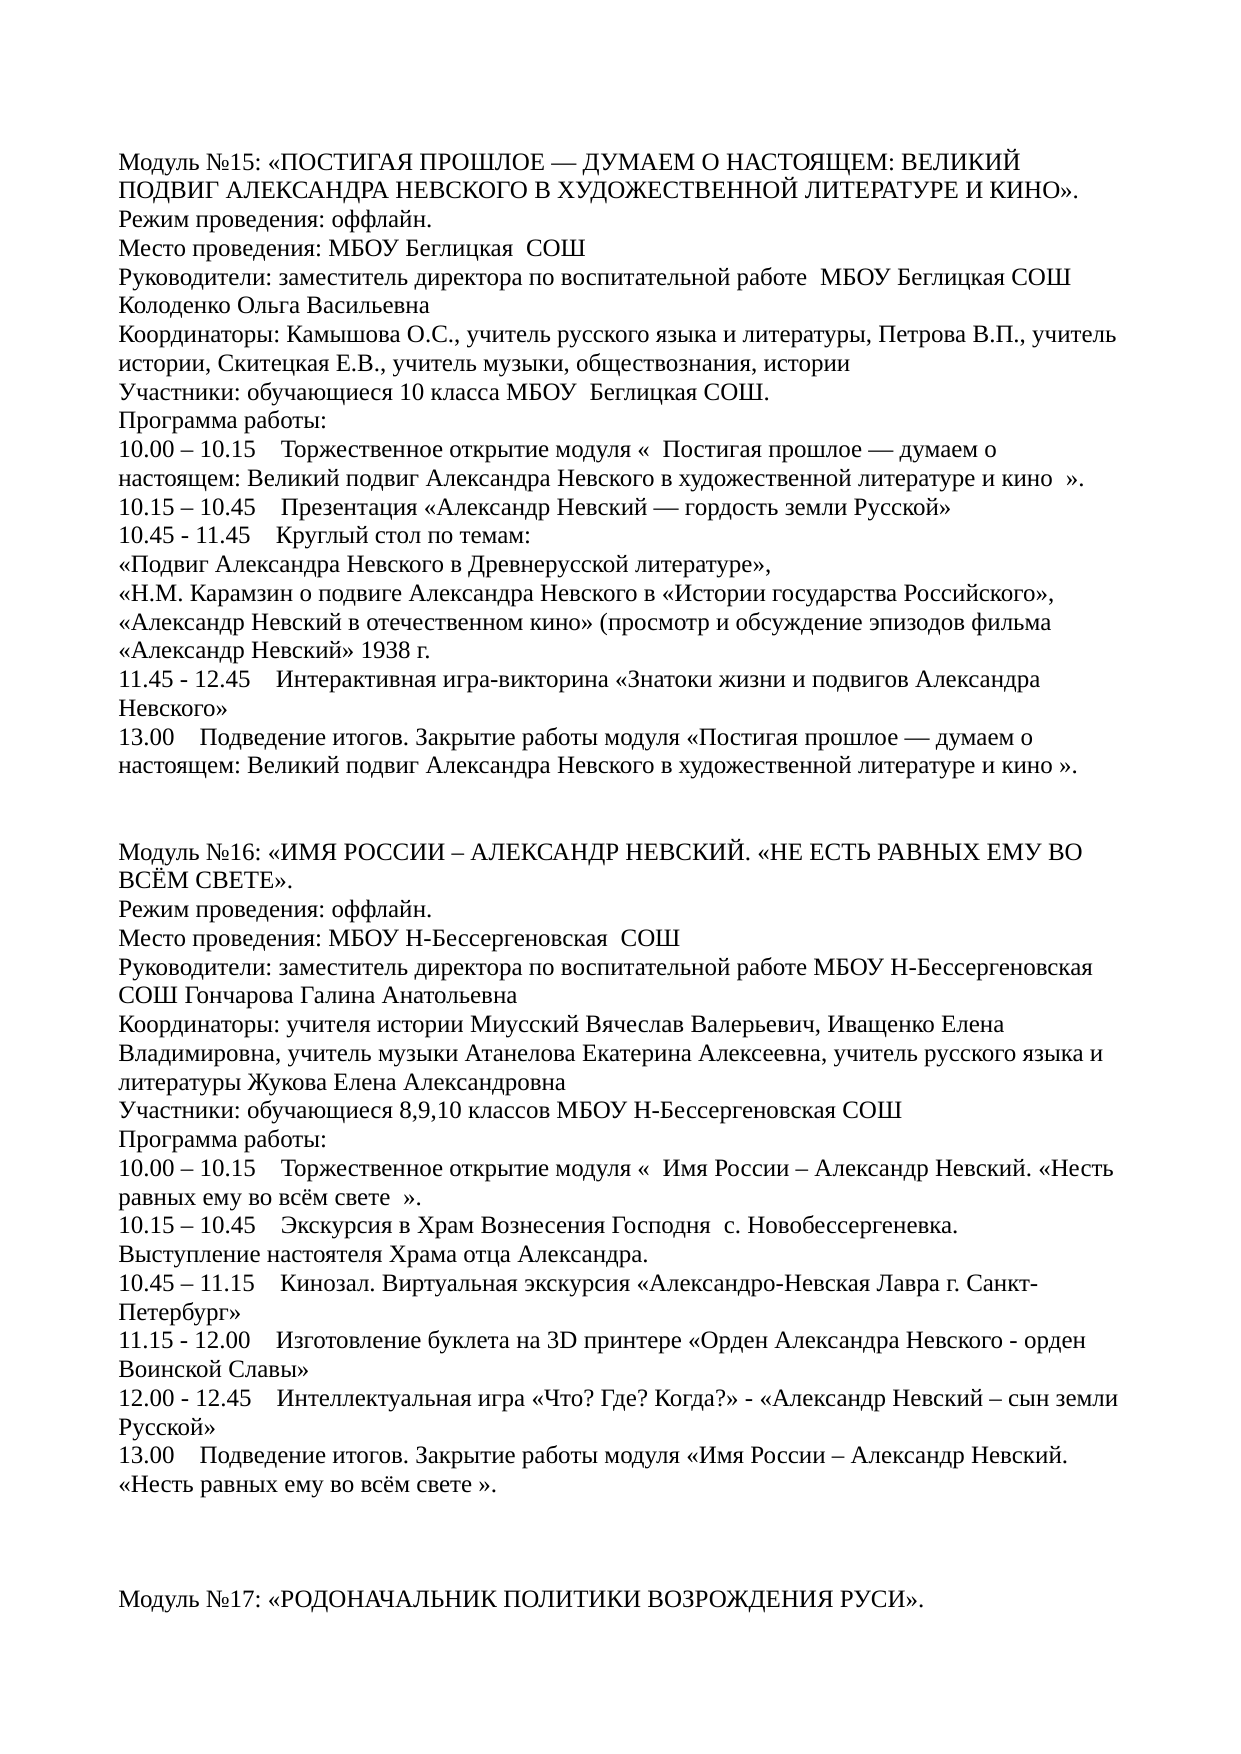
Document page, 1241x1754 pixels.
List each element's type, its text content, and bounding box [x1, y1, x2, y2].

text Модуль №15: «ПОСТИГАЯ ПРОШЛОЕ — ДУМАЕМ О НАСТОЯЩЕМ: ВЕЛИКИЙ ПОДВИГ АЛЕКСАНДРА НЕВСКОГО В ХУДОЖЕСТВЕННОЙ ЛИТЕРАТУРЕ И КИНО». Режим проведения: оффлайн. Место проведения: МБОУ Беглицкая СОШ Руководители: заместитель директора по воспитательной работе МБОУ Беглицкая СОШ Колоденко Ольга Васильевна Координаторы: Камышова О.С., учитель русского языка и литературы, Петрова В.П., учитель истории, Скитецкая Е.В., учитель музыки, обществознания, истории Участники: обучающиеся 10 класса МБОУ Беглицкая СОШ. Программа работы: 10.00 – 10.15 Торжественное открытие модуля « Постигая прошлое — думаем о настоящем: Великий подвиг Александра Невского в художественной литературе и кино ». 10.15 – 10.45 Презентация «Александр Невский — гордость земли Русской» 10.45 - 11.45 Круглый стол по темам: «Подвиг Александра Невского в Древнерусской литературе», «Н.М. Карамзин о подвиге Александра Невского в «Истории государства Российского», «Александр Невский в отечественном кино» (просмотр и обсуждение эпизодов фильма «Александр Невский» 1938 г. 11.45 - 12.45 Интерактивная игра-викторина «Знатоки жизни и подвигов Александра Невского» 13.00 Подведение итогов. Закрытие работы модуля «Постигая прошлое — думаем о настоящем: Великий подвиг Александра Невского в художественной литературе и кино ». Модуль №16: «ИМЯ РОССИИ – АЛЕКСАНДР НЕВСКИЙ. «НЕ ЕСТЬ РАВНЫХ ЕМУ ВО ВСЁМ СВЕТЕ». Режим проведения: оффлайн. Место проведения: МБОУ Н-Бессергеновская СОШ Руководители: заместитель директора по воспитательной работе МБОУ Н-Бессергеновская СОШ Гончарова Галина Анатольевна Координаторы: учителя истории Миусский Вячеслав Валерьевич, Иващенко Елена Владимировна, учитель музыки Атанелова Екатерина Алексеевна, учитель русского языка и литературы Жукова Елена Александровна Участники: обучающиеся 8,9,10 классов МБОУ Н-Бессергеновская СОШ Программа работы: 10.00 – 10.15 Торжественное открытие модуля « Имя России – Александр Невский. «Несть равных ему во всём свете ». 10.15 – 10.45 Экскурсия в Храм Вознесения Господня с. Новобессергеневка. Выступление настоятеля Храма отца Александра. 10.45 – 11.15 Кинозал. Виртуальная экскурсия «Александро-Невская Лавра г. Санкт-Петербург» 11.15 - 12.00 Изготовление буклета на 3D принтере «Орден Александра Невского - орден Воинской Славы» 12.00 - 12.45 Интеллектуальная игра «Что? Где? Когда?» - «Александр Невский – сын земли Русской» 13.00 Подведение итогов. Закрытие работы модуля «Имя России – Александр Невский. «Несть равных ему во всём свете ». Модуль №17: «РОДОНАЧАЛЬНИК ПОЛИТИКИ ВОЗРОЖДЕНИЯ РУСИ». [118, 118, 1122, 1613]
